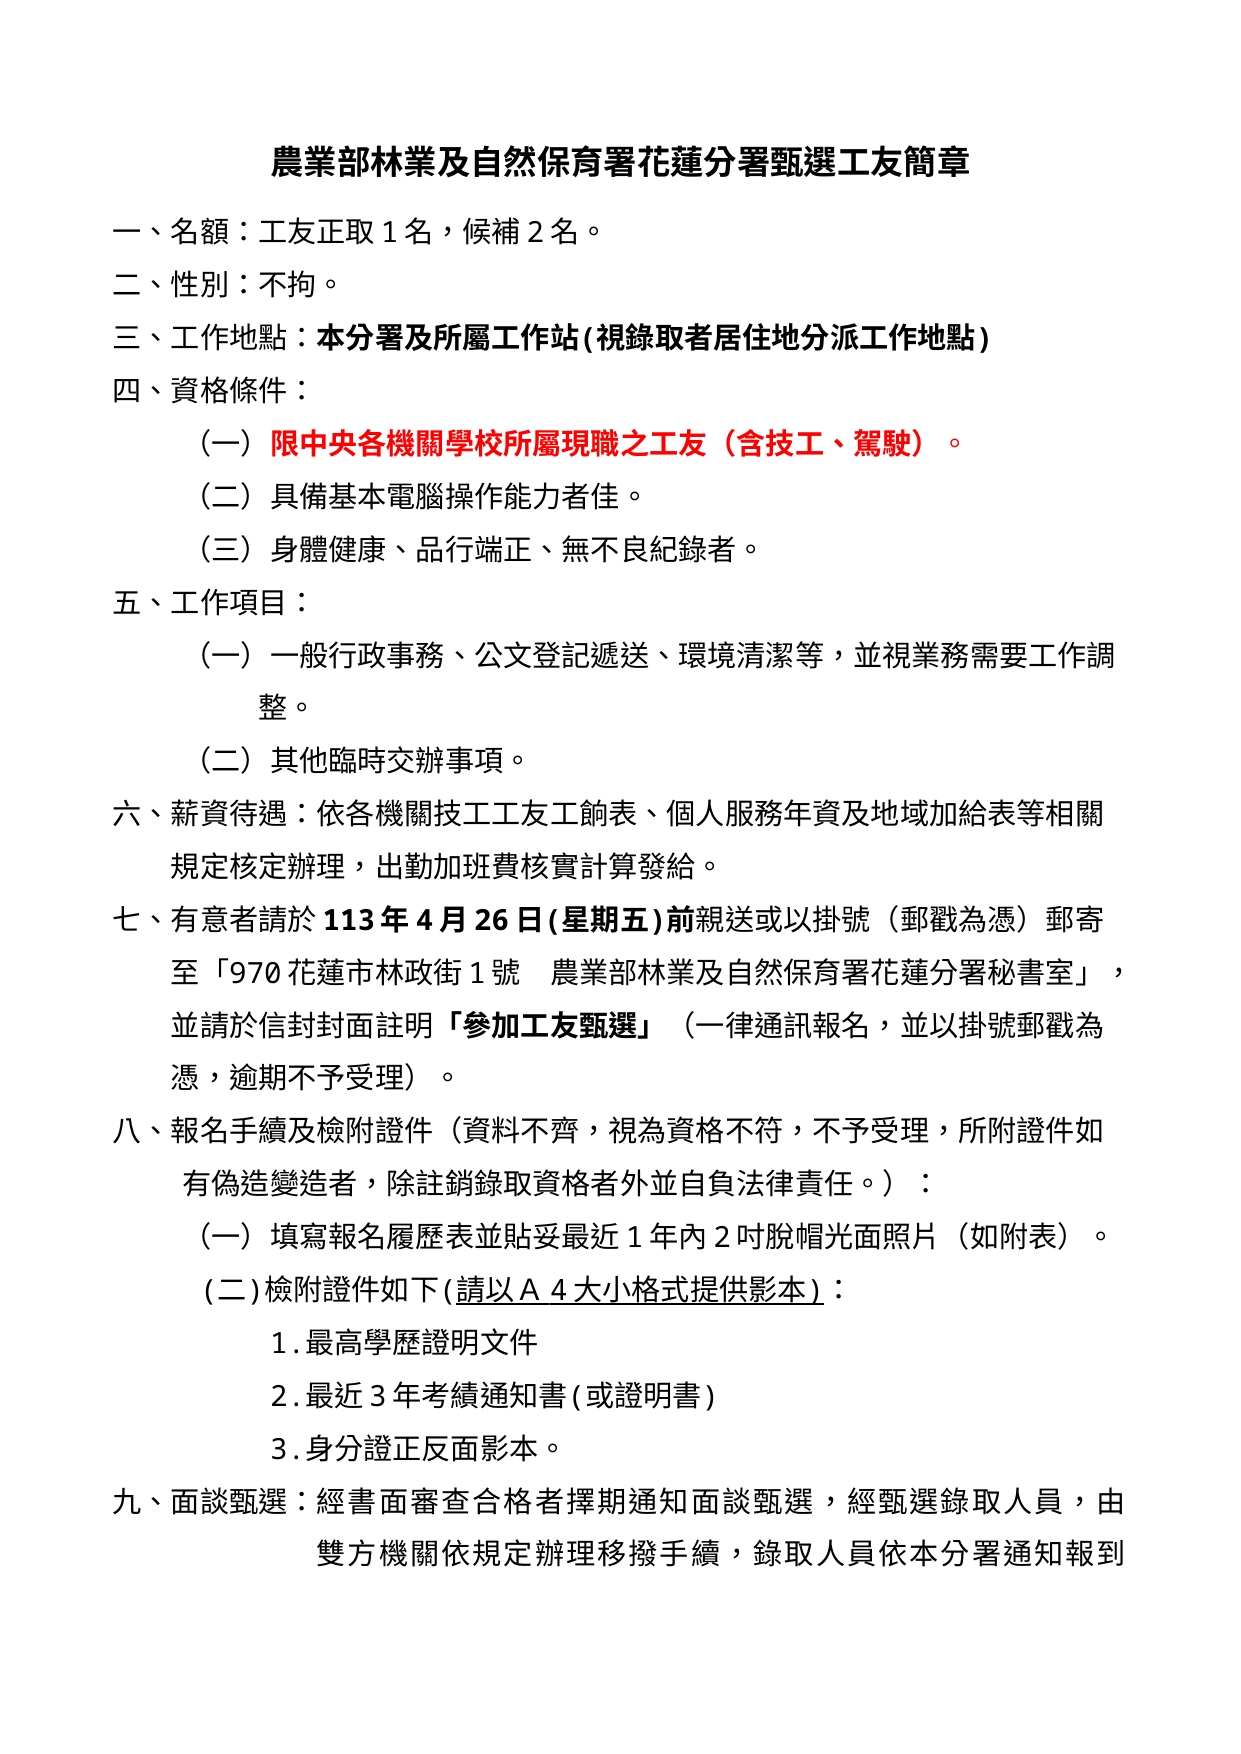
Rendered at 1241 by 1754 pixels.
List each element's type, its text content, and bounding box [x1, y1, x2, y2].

text 農業部林業及自然保育署花蓮分署甄選工友簡章 [112, 136, 1128, 184]
text （一）一般行政事務、公文登記遞送、環境清潔等，並視業務需要工作調整。 [112, 632, 1128, 727]
text 二、性別：不拘。 [112, 262, 1128, 304]
text 3.身分證正反面影本。 [112, 1425, 1128, 1468]
text （二）其他臨時交辦事項。 [112, 738, 1128, 780]
text 八、報名手續及檢附證件（資料不齊，視為資格不符，不予受理，所附證件如 [112, 1108, 1128, 1150]
text 六、薪資待遇：依各機關技工工友工餉表、個人服務年資及地域加給表等相關規定核定辦理，出勤加班費核實計算發給。 [112, 791, 1128, 886]
text 七、有意者請於113年4月26日(星期五)前親送或以掛號（郵戳為憑）郵寄至「970花蓮市林政街1號 農業部林業及自然保育署花蓮分署秘書室」，並請於信封封面註明「參加工友甄選」（一律通訊報名，並以掛號郵戳為憑，逾期不予受理）。 [112, 896, 1128, 1097]
text 四、資格條件： [112, 368, 1128, 410]
text （三）身體健康、品行端正、無不良紀錄者。 [112, 526, 1128, 569]
text 1.最高學歷證明文件 [112, 1319, 1128, 1362]
text （一）填寫報名履歷表並貼妥最近1年內2吋脫帽光面照片（如附表）。 [112, 1213, 1128, 1256]
text 2.最近3年考績通知書(或證明書) [112, 1372, 1128, 1415]
text （一）限中央各機關學校所屬現職之工友（含技工、駕駛）。 [112, 421, 1128, 463]
text （二）具備基本電腦操作能力者佳。 [112, 473, 1128, 516]
text 一、名額：工友正取1名，候補2名。 [112, 209, 1128, 251]
text 三、工作地點：本分署及所屬工作站(視錄取者居住地分派工作地點) [112, 315, 1128, 357]
text 九、面談甄選：經書面審查合格者擇期通知面談甄選，經甄選錄取人員，由雙方機關依規定辦理移撥手續，錄取人員依本分署通知報到 [112, 1478, 1128, 1573]
text 有偽造變造者，除註銷錄取資格者外並自負法律責任。）： [112, 1161, 1128, 1203]
text 五、工作項目： [112, 579, 1128, 622]
text (二)檢附證件如下(請以Ａ4大小格式提供影本)： [112, 1266, 1128, 1309]
